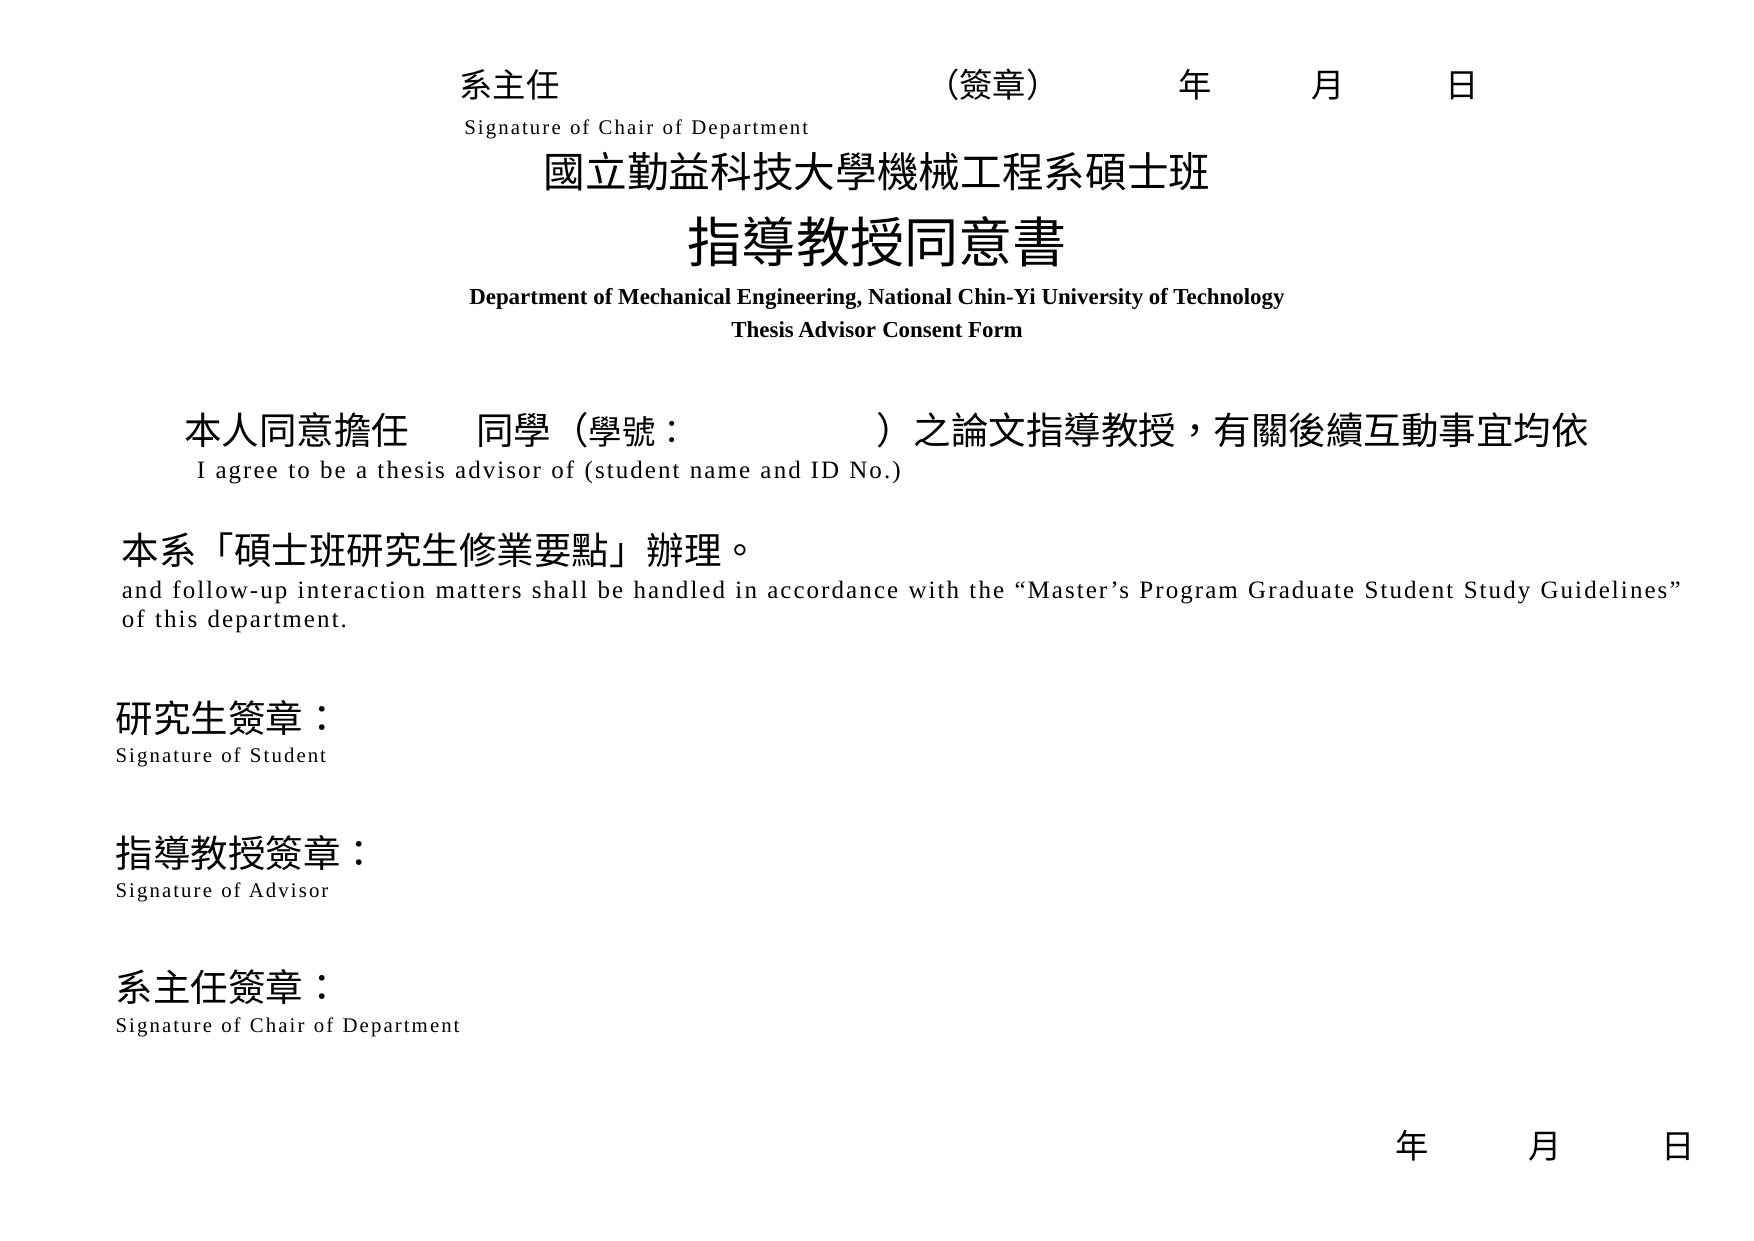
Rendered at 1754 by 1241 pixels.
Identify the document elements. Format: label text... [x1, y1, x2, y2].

text 研究生簽章： [115, 689, 1695, 743]
text 本人同意擔任 同學（學號： ）之論文指導教授，有關後續互動事宜均依 [184, 401, 1695, 455]
text Signature of Chair of Department [115, 1012, 1695, 1037]
text Thesis Advisor Consent Form [59, 311, 1695, 344]
text Signature of Student [115, 743, 1695, 767]
text and follow-up interaction matters shall be handled in accordance with the “Master’s Program Graduate Student Study Guidelines” of this department. [122, 575, 1695, 633]
text 系主任 （簽章） 年 月 日 [59, 59, 1695, 107]
text 年 月 日 [115, 1119, 1695, 1168]
text 本系「碩士班研究生修業要點」辦理。 [122, 521, 1695, 575]
text Department of Mechanical Engineering, National Chin-Yi University of Technology [59, 278, 1695, 311]
text 國立勤益科技大學機械工程系碩士班 [59, 139, 1695, 199]
text 指導教授同意書 [59, 199, 1695, 278]
text I agree to be a thesis advisor of (student name and ID No.) [197, 455, 1695, 483]
text Signature of Chair of Department [59, 115, 1695, 139]
text 系主任簽章： [115, 958, 1695, 1012]
text 指導教授簽章： [115, 824, 1695, 878]
text Signature of Advisor [115, 878, 1695, 902]
